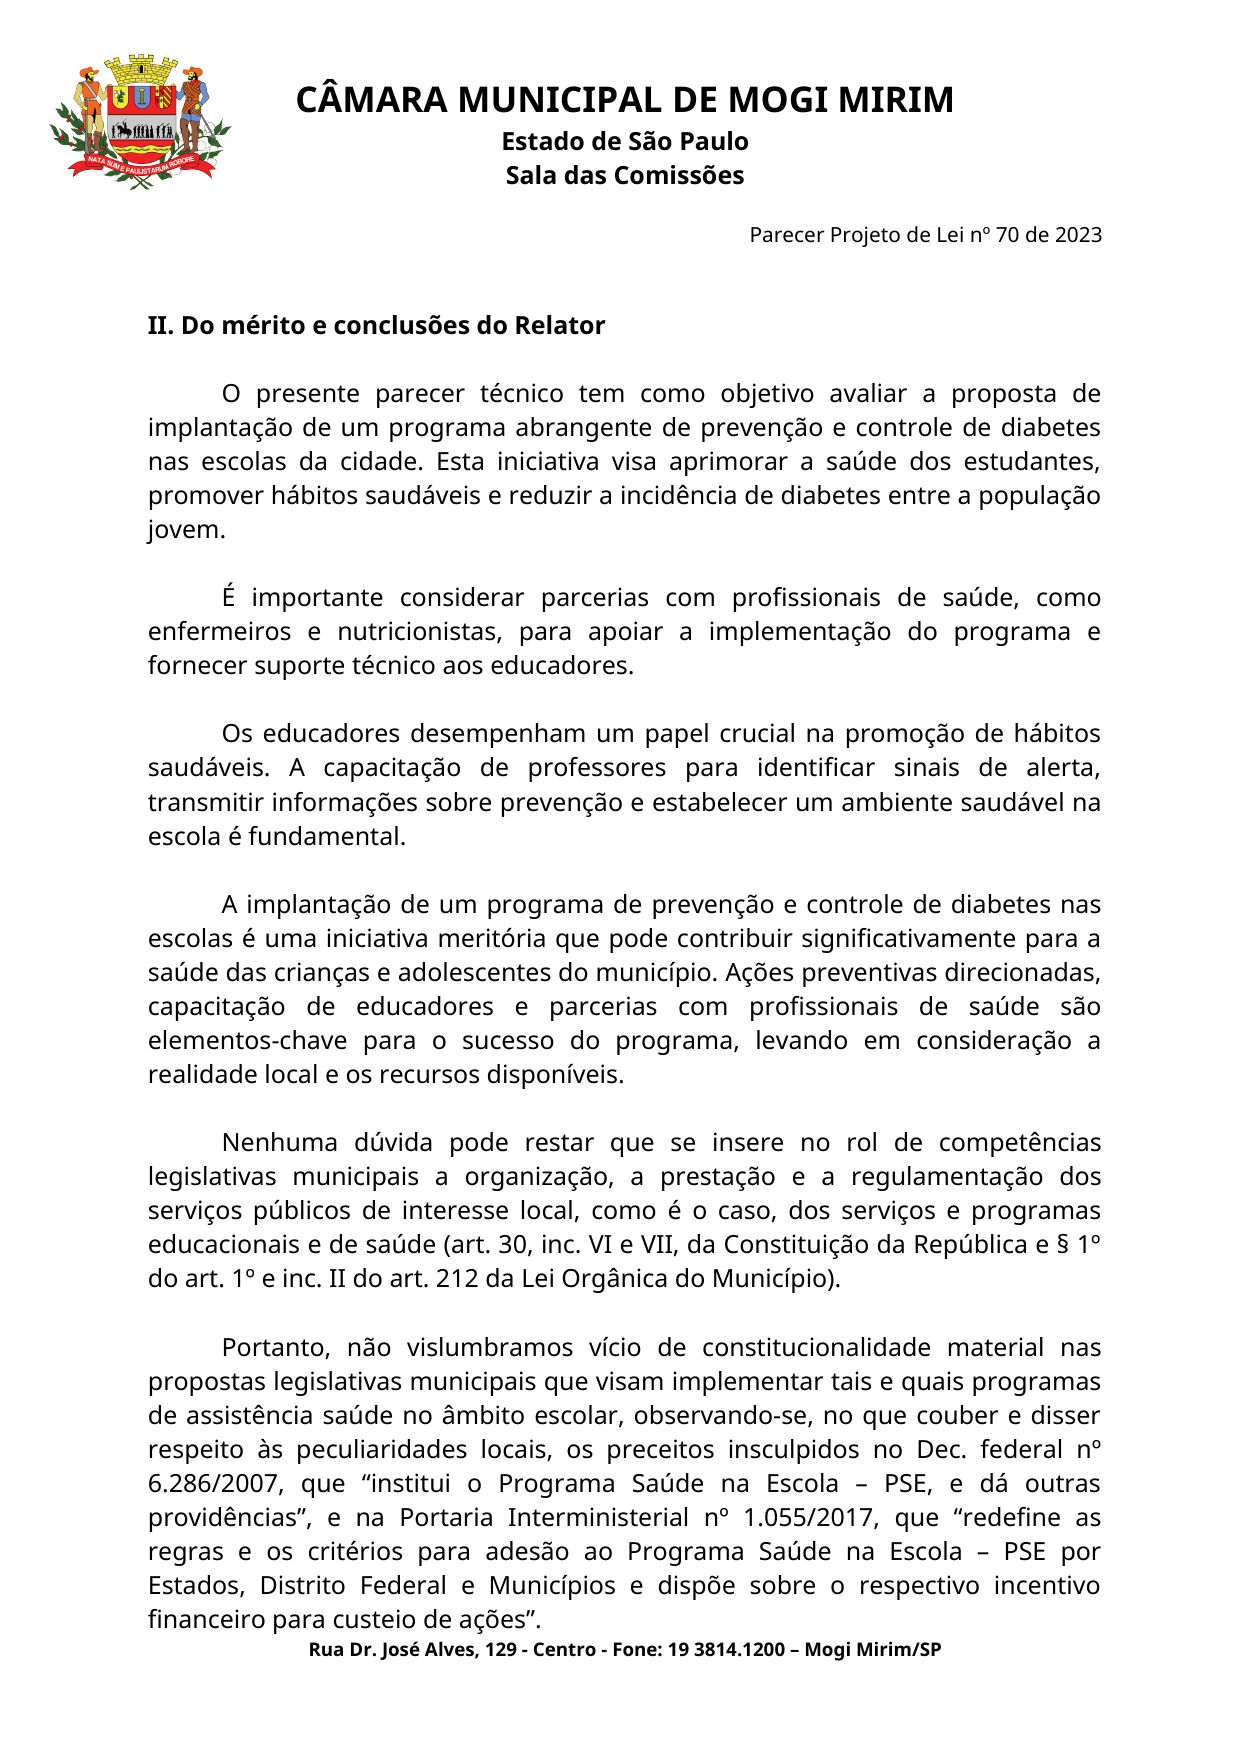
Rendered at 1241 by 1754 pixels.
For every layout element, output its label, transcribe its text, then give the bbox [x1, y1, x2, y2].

text Portanto, não vislumbramos vício de constitucionalidade material nas propostas legislativas municipais que visam implementar tais e quais programas de assistência saúde no âmbito escolar, observando-se, no que couber e disser respeito às peculiaridades locais, os preceitos insculpidos no Dec. federal nº 6.286/2007, que “institui o Programa Saúde na Escola – PSE, e dá outras providências”, e na Portaria Interministerial nº 1.055/2017, que “redefine as regras e os critérios para adesão ao Programa Saúde na Escola – PSE por Estados, Distrito Federal e Municípios e dispõe sobre o respectivo incentivo financeiro para custeio de ações”. [148, 1329, 1103, 1636]
text Nenhuma dúvida pode restar que se insere no rol de competências legislativas municipais a organização, a prestação e a regulamentação dos serviços públicos de interesse local, como é o caso, dos serviços e programas educacionais e de saúde (art. 30, inc. VI e VII, da Constituição da República e § 1º do art. 1º e inc. II do art. 212 da Lei Orgânica do Município). [148, 1125, 1103, 1295]
text Os educadores desempenham um papel crucial na promoção de hábitos saudáveis. A capacitação de professores para identificar sinais de alerta, transmitir informações sobre prevenção e estabelecer um ambiente saudável na escola é fundamental. [148, 716, 1103, 852]
text II. Do mérito e conclusões do Relator [148, 307, 1103, 341]
text O presente parecer técnico tem como objetivo avaliar a proposta de implantação de um programa abrangente de prevenção e controle de diabetes nas escolas da cidade. Esta iniciativa visa aprimorar a saúde dos estudantes, promover hábitos saudáveis e reduzir a incidência de diabetes entre a população jovem. [148, 375, 1103, 546]
picture [26, 42, 253, 202]
text É importante considerar parcerias com profissionais de saúde, como enfermeiros e nutricionistas, para apoiar a implementação do programa e fornecer suporte técnico aos educadores. [148, 580, 1103, 682]
text A implantação de um programa de prevenção e controle de diabetes nas escolas é uma iniciativa meritória que pode contribuir significativamente para a saúde das crianças e adolescentes do município. Ações preventivas direcionadas, capacitação de educadores e parcerias com profissionais de saúde são elementos-chave para o sucesso do programa, levando em consideração a realidade local e os recursos disponíveis. [148, 886, 1103, 1091]
